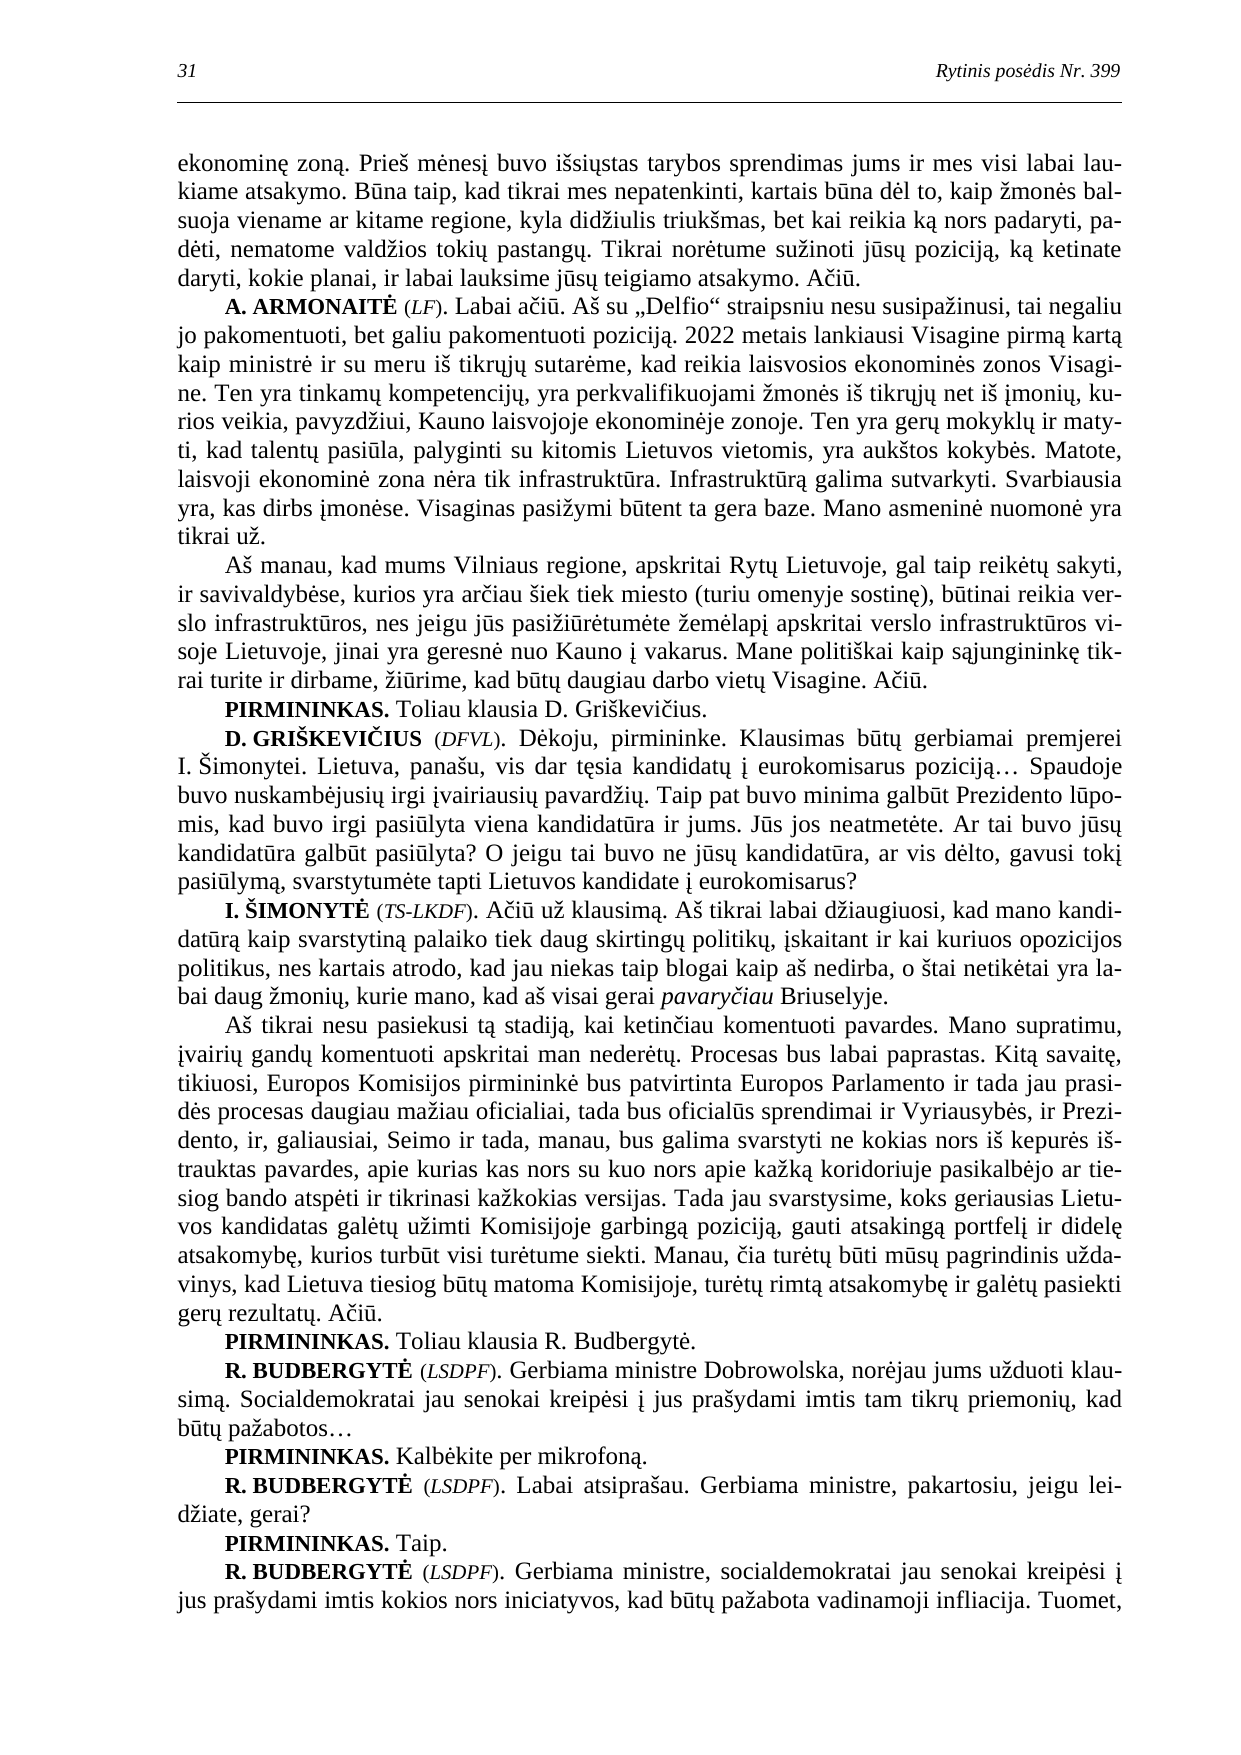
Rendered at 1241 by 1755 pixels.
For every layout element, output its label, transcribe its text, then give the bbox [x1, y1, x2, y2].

text PIRMININKAS. To­liau klau­sia R. Bud­ber­gy­tė. [177, 1326, 1122, 1355]
text D. GRIŠKEVIČIUS (DFVL). Dė­ko­ju, pir­mi­nin­ke. Klau­si­mas bū­tų ger­bia­mai prem­je­rei I. Ši­mo­ny­tei. Lie­tu­va, pa­na­šu, vis dar tę­sia kan­di­da­tų į eu­ro­ko­mi­sa­rus po­zi­ci­ją… Spau­do­je bu­vo nu­skam­bė­ju­sių ir­gi įvai­riau­sių pa­var­džių. Taip pat bu­vo mi­ni­ma gal­būt Pre­zi­den­to lū­po­mis, kad bu­vo ir­gi pa­siū­ly­ta vie­na kan­di­da­tū­ra ir jums. Jūs jos ne­at­me­tė­te. Ar tai bu­vo jū­sų kan­di­da­tū­ra gal­būt pa­siū­ly­ta? O jei­gu tai bu­vo ne jū­sų kan­di­da­tū­ra, ar vis dėl­to, ga­vu­si to­kį pa­siū­ly­mą, svars­ty­tu­mė­te tap­ti Lie­tu­vos kan­di­da­te į eu­ro­ko­mi­sa­rus? [177, 723, 1122, 895]
text PIRMININKAS. Kal­bė­ki­te per mik­ro­fo­ną. [177, 1441, 1122, 1470]
text R. BUDBERGYTĖ (LSDPF). La­bai at­si­pra­šau. Ger­bia­ma mi­nist­re, pa­kar­to­siu, jei­gu lei­džia­te, ge­rai? [177, 1470, 1122, 1528]
text R. BUDBERGYTĖ (LSDPF). Ger­bia­ma mi­nist­re, so­cial­de­mok­ra­tai jau se­no­kai krei­pė­si į jus pra­šy­da­mi im­tis ko­kios nors ini­cia­ty­vos, kad bū­tų pa­ža­bo­ta va­di­na­mo­ji in­flia­ci­ja. Tuo­met, [177, 1556, 1122, 1614]
text PIRMININKAS. To­liau klau­sia D. Griš­ke­vi­čius. [177, 694, 1122, 723]
text PIRMININKAS. Taip. [177, 1528, 1122, 1556]
text Aš ma­nau, kad mums Vil­niaus re­gio­ne, ap­skri­tai Ry­tų Lie­tu­vo­je, gal taip rei­kė­tų sa­ky­ti, ir sa­vi­val­dy­bė­se, ku­rios yra ar­čiau šiek tiek mies­to (tu­riu ome­ny­je sos­ti­nę), bū­ti­nai rei­kia ver­slo in­fra­struk­tū­ros, nes jei­gu jūs pa­si­žiū­rė­tu­mė­te že­mė­la­pį ap­skri­tai ver­slo in­fra­struk­tū­ros vi­so­je Lie­tu­vo­je, ji­nai yra ge­res­nė nuo Kau­no į va­ka­rus. Ma­ne po­li­tiš­kai kaip są­jun­gi­nin­kę tik­rai tu­ri­te ir dir­ba­me, žiū­ri­me, kad bū­tų dau­giau dar­bo vie­tų Vi­sa­gi­ne. Ačiū. [177, 550, 1122, 694]
text eko­no­mi­nę zo­ną. Prieš mė­ne­sį bu­vo iš­siųs­tas ta­ry­bos spren­di­mas jums ir mes vi­si la­bai lau­kia­me at­sa­ky­mo. Bū­na taip, kad tik­rai mes ne­pa­ten­kin­ti, kar­tais bū­na dėl to, kaip žmo­nės bal­suo­ja vie­na­me ar ki­ta­me re­gio­ne, ky­la di­džiu­lis triukš­mas, bet kai rei­kia ką nors pa­da­ry­ti, pa­dė­ti, ne­ma­to­me val­džios to­kių pa­stan­gų. Tik­rai no­rė­tu­me su­ži­no­ti jū­sų po­zi­ci­ją, ką ke­ti­na­te da­ry­ti, ko­kie pla­nai, ir la­bai lauk­si­me jū­sų tei­gia­mo at­sa­ky­mo. Ačiū. [177, 148, 1122, 291]
text A. ARMONAITĖ (LF). La­bai ačiū. Aš su „Delfio“ straips­niu ne­su su­si­pa­ži­nu­si, tai ne­ga­liu jo pa­ko­men­tuo­ti, bet ga­liu pa­ko­men­tuo­ti po­zi­ci­ją. 2022 me­tais lan­kiau­si Vi­sa­gi­ne pir­mą kar­tą kaip mi­nist­rė ir su me­ru iš tik­rų­jų su­ta­rė­me, kad rei­kia lais­vo­sios eko­no­mi­nės zo­nos Vi­sa­gi­ne. Ten yra tin­ka­mų kom­pe­ten­ci­jų, yra per­kva­li­fi­kuo­ja­mi žmo­nės iš tik­rų­jų net iš įmo­nių, ku­rios vei­kia, pa­vyz­džiui, Kau­no lais­vo­jo­je eko­no­mi­nė­je zo­no­je. Ten yra ge­rų mo­kyk­lų ir ma­ty­ti, kad ta­len­tų pa­siū­la, pa­ly­gin­ti su ki­to­mis Lie­tu­vos vie­to­mis, yra aukš­tos ko­ky­bės. Ma­to­te, lais­vo­ji eko­no­mi­nė zo­na nė­ra tik in­fra­struk­tū­ra. In­fra­struk­tū­rą ga­li­ma su­tvar­ky­ti. Svar­biau­sia yra, kas dirbs įmo­nė­se. Vi­sa­gi­nas pa­si­žy­mi bū­tent ta ge­ra ba­ze. Ma­no as­me­ni­nė nuo­mo­nė yra tik­rai už. [177, 291, 1122, 550]
text I. ŠIMONYTĖ (TS-LKDF). Ačiū už klau­si­mą. Aš tik­rai la­bai džiau­giuo­si, kad ma­no kan­di­da­tū­rą kaip svars­ty­ti­ną pa­lai­ko tiek daug skir­tin­gų po­li­ti­kų, įskai­tant ir kai ku­riuos opo­zi­ci­jos po­li­ti­kus, nes kar­tais at­ro­do, kad jau nie­kas taip blo­gai kaip aš ne­dir­ba, o štai ne­ti­kė­tai yra la­bai daug žmo­nių, ku­rie ma­no, kad aš vi­sai ge­rai pa­va­ry­čiau Briu­se­ly­je. [177, 895, 1122, 1010]
text R. BUDBERGYTĖ (LSDPF). Ger­bia­ma mi­nist­re Dob­ro­wols­ka, no­rė­jau jums už­duo­ti klau­si­mą. So­cial­de­mok­ra­tai jau se­no­kai krei­pė­si į jus pra­šy­da­mi im­tis tam tik­rų prie­mo­nių, kad bū­tų pa­ža­bo­tos… [177, 1355, 1122, 1441]
text Aš tik­rai ne­su pasiekusi tą sta­di­ją, kai ke­tin­čiau ko­men­tuo­ti pa­var­des. Ma­no su­pra­ti­mu, įvai­rių gan­dų ko­men­tuo­ti ap­skri­tai man ne­de­rė­tų. Pro­ce­sas bus la­bai pa­pras­tas. Ki­tą sa­vai­tę, ti­kiuo­si, Eu­ro­pos Ko­mi­si­jos pir­mi­nin­kė bus pa­tvir­tin­ta Eu­ro­pos Par­la­men­to ir ta­da jau pra­si­dės pro­ce­sas dau­giau ma­žiau ofi­cia­liai, ta­da bus ofi­cia­lūs spren­di­mai ir Vy­riau­sy­bės, ir Pre­zi­den­to, ir, ga­liau­siai, Sei­mo ir ta­da, ma­nau, bus ga­li­ma svars­ty­ti ne ko­kias nors iš ke­pu­rės iš­trauk­tas pa­var­des, apie ku­rias kas nors su kuo nors apie kaž­ką ko­ri­do­riu­je pa­si­kal­bė­jo ar tie­siog ban­do at­spė­ti ir tik­ri­na­si kaž­ko­kias ver­si­jas. Ta­da jau svars­ty­si­me, koks ge­riau­sias Lie­tu­vos kan­di­da­tas ga­lė­tų už­im­ti Ko­mi­si­jo­je gar­bin­gą po­zi­ci­ją, gau­ti at­sa­kin­gą port­fe­lį ir di­de­lę at­sa­ko­my­bę, ku­rios tur­būt vi­si tu­rė­tu­me siek­ti. Ma­nau, čia tu­rė­tų bū­ti mū­sų pa­grin­di­nis už­da­vi­nys, kad Lie­tu­va tie­siog bū­tų ma­to­ma Ko­mi­si­jo­je, tu­rė­tų rim­tą at­sa­ko­my­bę ir ga­lė­tų pa­siek­ti ge­rų re­zul­ta­tų. Ačiū. [177, 1010, 1122, 1326]
